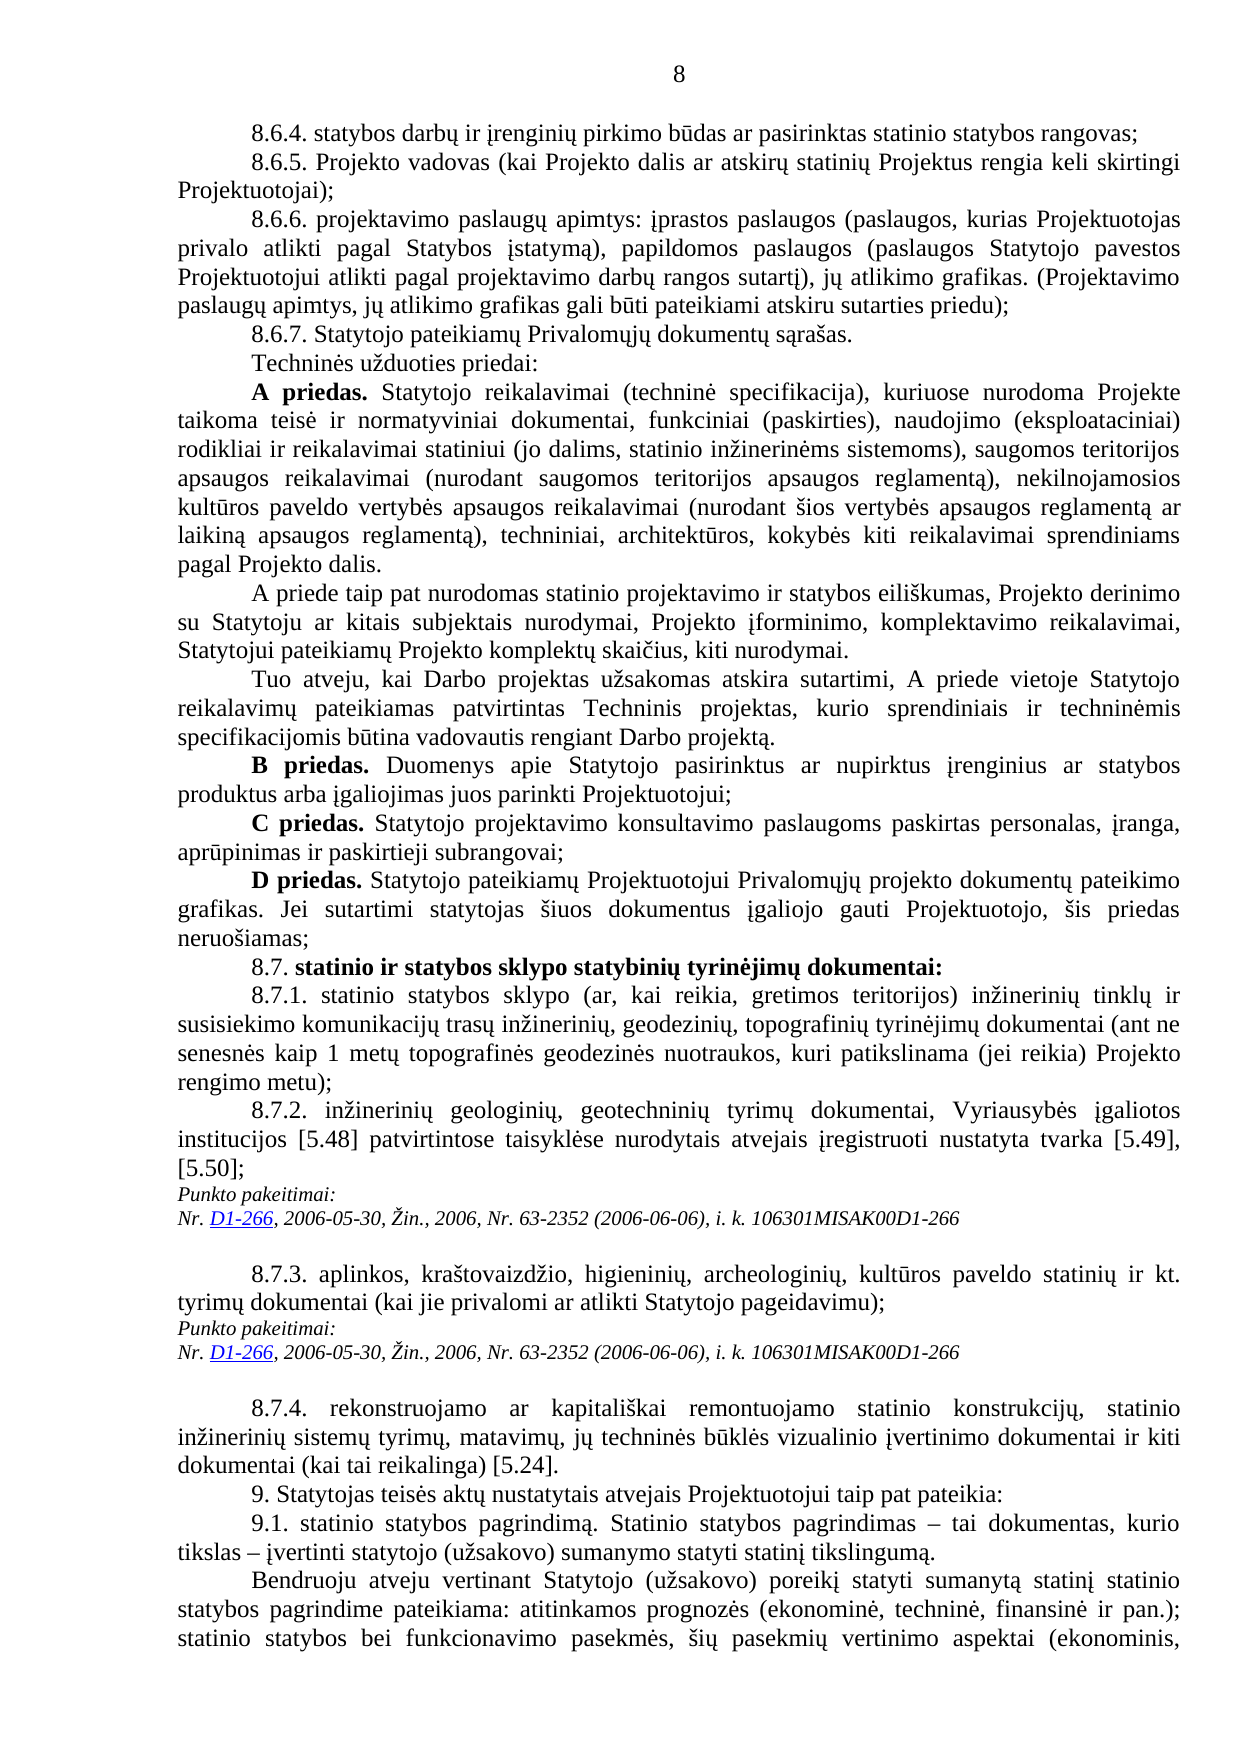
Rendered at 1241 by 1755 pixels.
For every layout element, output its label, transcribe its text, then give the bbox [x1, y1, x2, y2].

text 8.7.4. rekonstruojamo ar kapitališkai remontuojamo statinio konstrukcijų, statinio inžinerinių sistemų tyrimų, matavimų, jų techninės būklės vizualinio įvertinimo dokumentai ir kiti dokumentai (kai tai reikalinga) [5.24]. [177, 1393, 1181, 1479]
text Nr. D1-266, 2006-05-30, Žin., 2006, Nr. 63-2352 (2006-06-06), i. k. 106301MISAK00D1-266 [177, 1206, 1181, 1230]
text 8.6.7. Statytojo pateikiamų Privalomųjų dokumentų sąrašas. [177, 319, 1181, 348]
text Punkto pakeitimai: [177, 1182, 1181, 1206]
text 8.7.1. statinio statybos sklypo (ar, kai reikia, gretimos teritorijos) inžinerinių tinklų ir susisiekimo komunikacijų trasų inžinerinių, geodezinių, topografinių tyrinėjimų dokumentai (ant ne senesnės kaip 1 metų topografinės geodezinės nuotraukos, kuri patikslinama (jei reikia) Projekto rengimo metu); [177, 981, 1181, 1096]
text Nr. D1-266, 2006-05-30, Žin., 2006, Nr. 63-2352 (2006-06-06), i. k. 106301MISAK00D1-266 [177, 1340, 1181, 1364]
text Bendruoju atveju vertinant Statytojo (užsakovo) poreikį statyti sumanytą statinį statinio statybos pagrindime pateikiama: atitinkamos prognozės (ekonominė, techninė, finansinė ir pan.); statinio statybos bei funkcionavimo pasekmės, šių pasekmių vertinimo aspektai (ekonominis, [177, 1566, 1181, 1652]
text B priedas. Duomenys apie Statytojo pasirinktus ar nupirktus įrenginius ar statybos produktus arba įgaliojimas juos parinkti Projektuotojui; [177, 751, 1181, 808]
text D priedas. Statytojo pateikiamų Projektuotojui Privalomųjų projekto dokumentų pateikimo grafikas. Jei sutartimi statytojas šiuos dokumentus įgaliojo gauti Projektuotojo, šis priedas neruošiamas; [177, 866, 1181, 952]
text 8.6.5. Projekto vadovas (kai Projekto dalis ar atskirų statinių Projektus rengia keli skirtingi Projektuotojai); [177, 147, 1181, 204]
text Techninės užduoties priedai: [177, 348, 1181, 377]
text 8.7. statinio ir statybos sklypo statybinių tyrinėjimų dokumentai: [177, 952, 1181, 981]
text 9.1. statinio statybos pagrindimą. Statinio statybos pagrindimas – tai dokumentas, kurio tikslas – įvertinti statytojo (užsakovo) sumanymo statyti statinį tikslingumą. [177, 1508, 1181, 1566]
text A priede taip pat nurodomas statinio projektavimo ir statybos eiliškumas, Projekto derinimo su Statytoju ar kitais subjektais nurodymai, Projekto įforminimo, komplektavimo reikalavimai, Statytojui pateikiamų Projekto komplektų skaičius, kiti nurodymai. [177, 578, 1181, 664]
text A priedas. Statytojo reikalavimai (techninė specifikacija), kuriuose nurodoma Projekte taikoma teisė ir normatyviniai dokumentai, funkciniai (paskirties), naudojimo (eksploataciniai) rodikliai ir reikalavimai statiniui (jo dalims, statinio inžinerinėms sistemoms), saugomos teritorijos apsaugos reikalavimai (nurodant saugomos teritorijos apsaugos reglamentą), nekilnojamosios kultūros paveldo vertybės apsaugos reikalavimai (nurodant šios vertybės apsaugos reglamentą ar laikiną apsaugos reglamentą), techniniai, architektūros, kokybės kiti reikalavimai sprendiniams pagal Projekto dalis. [177, 377, 1181, 578]
text 8.6.4. statybos darbų ir įrenginių pirkimo būdas ar pasirinktas statinio statybos rangovas; [177, 118, 1181, 147]
text Tuo atveju, kai Darbo projektas užsakomas atskira sutartimi, A priede vietoje Statytojo reikalavimų pateikiamas patvirtintas Techninis projektas, kurio sprendiniais ir techninėmis specifikacijomis būtina vadovautis rengiant Darbo projektą. [177, 664, 1181, 751]
text C priedas. Statytojo projektavimo konsultavimo paslaugoms paskirtas personalas, įranga, aprūpinimas ir paskirtieji subrangovai; [177, 808, 1181, 866]
text 9. Statytojas teisės aktų nustatytais atvejais Projektuotojui taip pat pateikia: [177, 1479, 1181, 1508]
text 8.6.6. projektavimo paslaugų apimtys: įprastos paslaugos (paslaugos, kurias Projektuotojas privalo atlikti pagal Statybos įstatymą), papildomos paslaugos (paslaugos Statytojo pavestos Projektuotojui atlikti pagal projektavimo darbų rangos sutartį), jų atlikimo grafikas. (Projektavimo paslaugų apimtys, jų atlikimo grafikas gali būti pateikiami atskiru sutarties priedu); [177, 204, 1181, 319]
text 8.7.3. aplinkos, kraštovaizdžio, higieninių, archeologinių, kultūros paveldo statinių ir kt. tyrimų dokumentai (kai jie privalomi ar atlikti Statytojo pageidavimu); [177, 1259, 1181, 1316]
text Punkto pakeitimai: [177, 1316, 1181, 1340]
text 8.7.2. inžinerinių geologinių, geotechninių tyrimų dokumentai, Vyriausybės įgaliotos institucijos [5.48] patvirtintose taisyklėse nurodytais atvejais įregistruoti nustatyta tvarka [5.49], [5.50]; [177, 1096, 1181, 1182]
